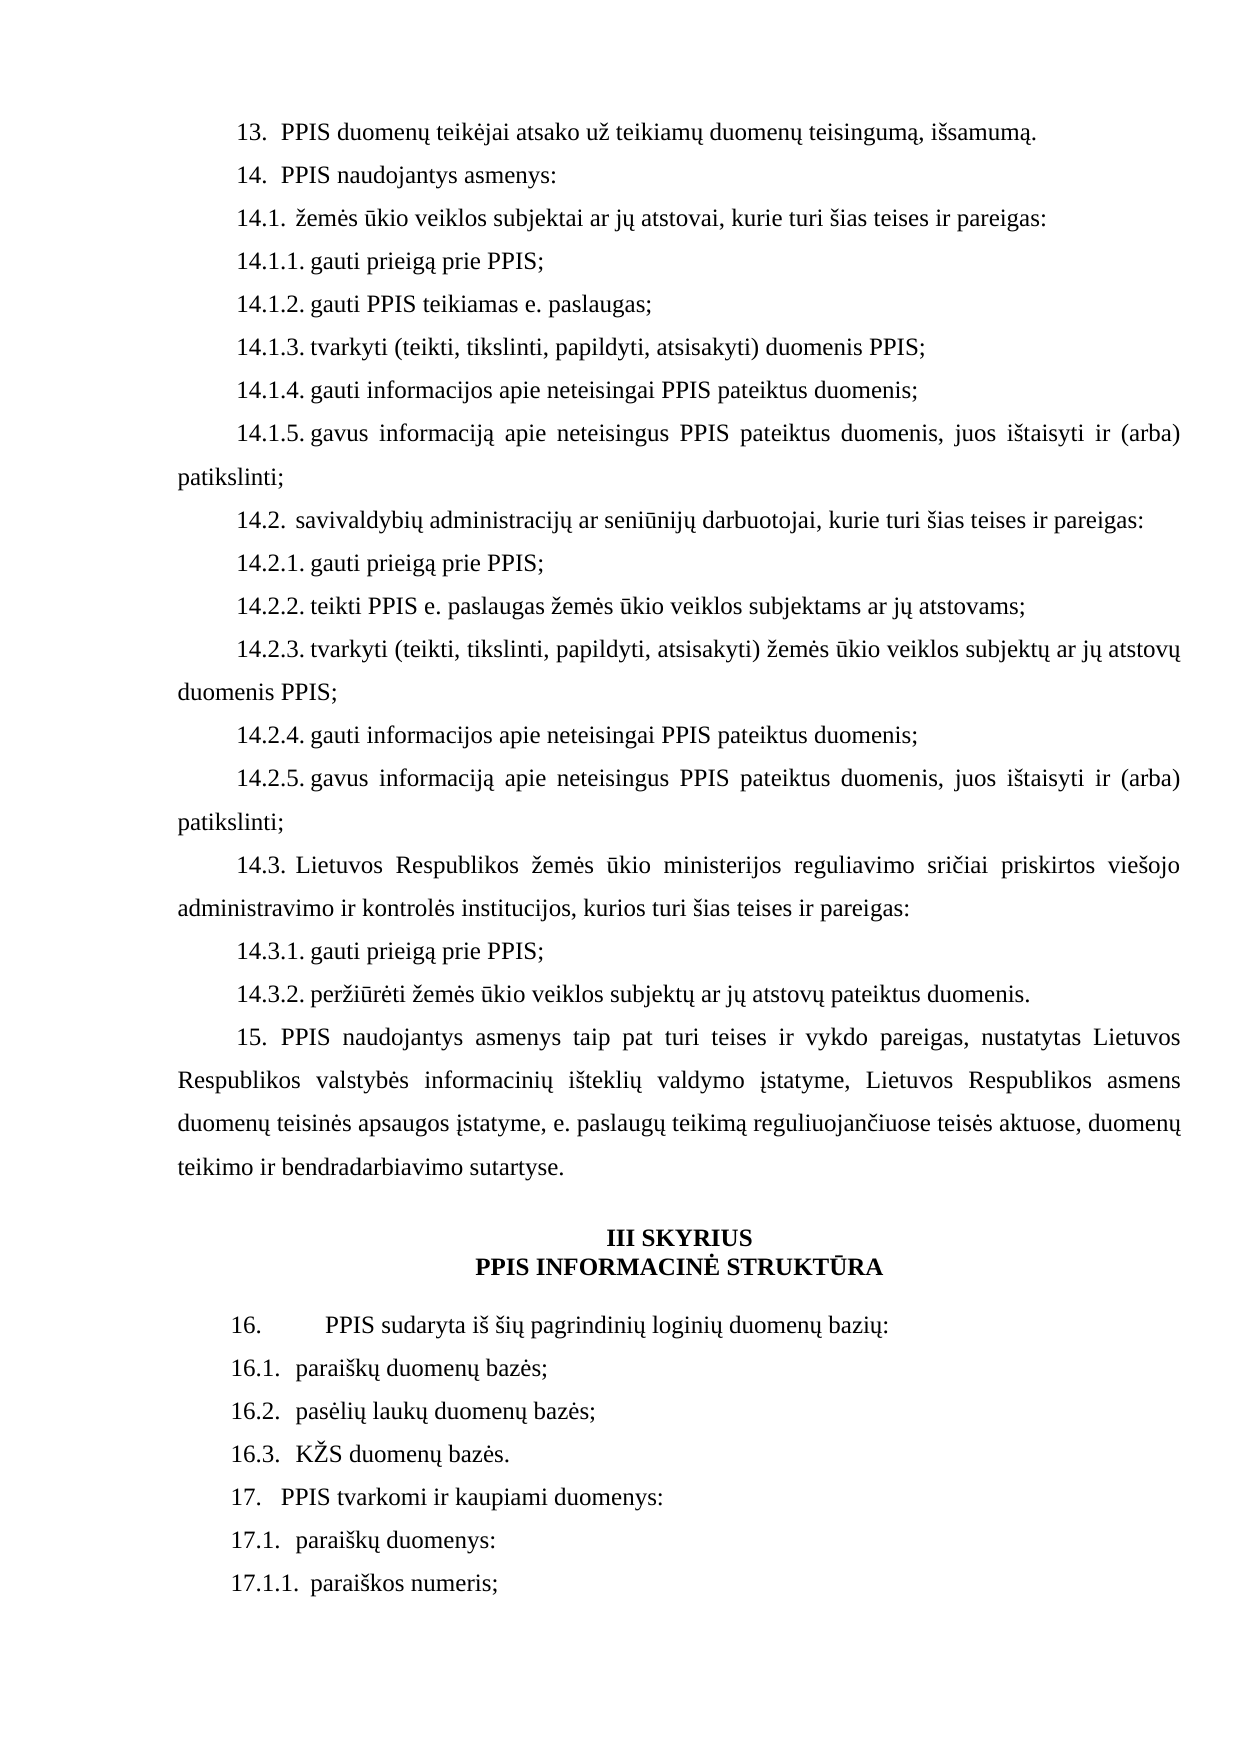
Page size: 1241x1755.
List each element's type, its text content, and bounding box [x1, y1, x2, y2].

text 16. PPIS sudaryta iš šių pagrindinių loginių duomenų bazių: [177, 1310, 1181, 1338]
text 14.3.1. gauti prieigą prie PPIS; [177, 936, 1181, 965]
text 14. PPIS naudojantys asmenys: [177, 160, 1181, 188]
text 14.2.2. teikti PPIS e. paslaugas žemės ūkio veiklos subjektams ar jų atstovams; [177, 591, 1181, 620]
text PPIS INFORMACINĖ STRUKTŪRA [177, 1252, 1181, 1281]
text 14.3. Lietuvos Respublikos žemės ūkio ministerijos reguliavimo sričiai priskirtos viešojo administravimo ir kontrolės institucijos, kurios turi šias teises ir pareigas: [177, 850, 1181, 922]
text 14.1.3. tvarkyti (teikti, tikslinti, papildyti, atsisakyti) duomenis PPIS; [177, 332, 1181, 361]
text 14.1.5. gavus informaciją apie neteisingus PPIS pateiktus duomenis, juos ištaisyti ir (arba) patikslinti; [177, 418, 1181, 490]
text 16.3. KŽS duomenų bazės. [177, 1439, 1181, 1468]
text 16.1. paraiškų duomenų bazės; [177, 1353, 1181, 1382]
text 17.1. paraiškų duomenys: [177, 1525, 1181, 1554]
text 14.2.4. gauti informacijos apie neteisingai PPIS pateiktus duomenis; [177, 720, 1181, 749]
text 14.3.2. peržiūrėti žemės ūkio veiklos subjektų ar jų atstovų pateiktus duomenis. [177, 979, 1181, 1008]
text 17. PPIS tvarkomi ir kaupiami duomenys: [177, 1482, 1181, 1511]
text 14.1.2. gauti PPIS teikiamas e. paslaugas; [177, 289, 1181, 318]
text 17.1.1. paraiškos numeris; [177, 1568, 1181, 1597]
text 13. PPIS duomenų teikėjai atsako už teikiamų duomenų teisingumą, išsamumą. [177, 117, 1181, 145]
text 16.2. pasėlių laukų duomenų bazės; [177, 1396, 1181, 1425]
text 15. PPIS naudojantys asmenys taip pat turi teises ir vykdo pareigas, nustatytas Lietuvos Respublikos valstybės informacinių išteklių valdymo įstatyme, Lietuvos Respublikos asmens duomenų teisinės apsaugos įstatyme, e. paslaugų teikimą reguliuojančiuose teisės aktuose, duomenų teikimo ir bendradarbiavimo sutartyse. [177, 1022, 1181, 1180]
text 14.2.1. gauti prieigą prie PPIS; [177, 548, 1181, 577]
text 14.1.4. gauti informacijos apie neteisingai PPIS pateiktus duomenis; [177, 375, 1181, 404]
text 14.2.3. tvarkyti (teikti, tikslinti, papildyti, atsisakyti) žemės ūkio veiklos subjektų ar jų atstovų duomenis PPIS; [177, 634, 1181, 706]
text 14.1.1. gauti prieigą prie PPIS; [177, 246, 1181, 275]
text 14.2.5. gavus informaciją apie neteisingus PPIS pateiktus duomenis, juos ištaisyti ir (arba) patikslinti; [177, 763, 1181, 835]
text III SKYRIUS [177, 1223, 1181, 1252]
text 14.2. savivaldybių administracijų ar seniūnijų darbuotojai, kurie turi šias teises ir pareigas: [177, 505, 1181, 533]
text 14.1. žemės ūkio veiklos subjektai ar jų atstovai, kurie turi šias teises ir pareigas: [177, 203, 1181, 232]
